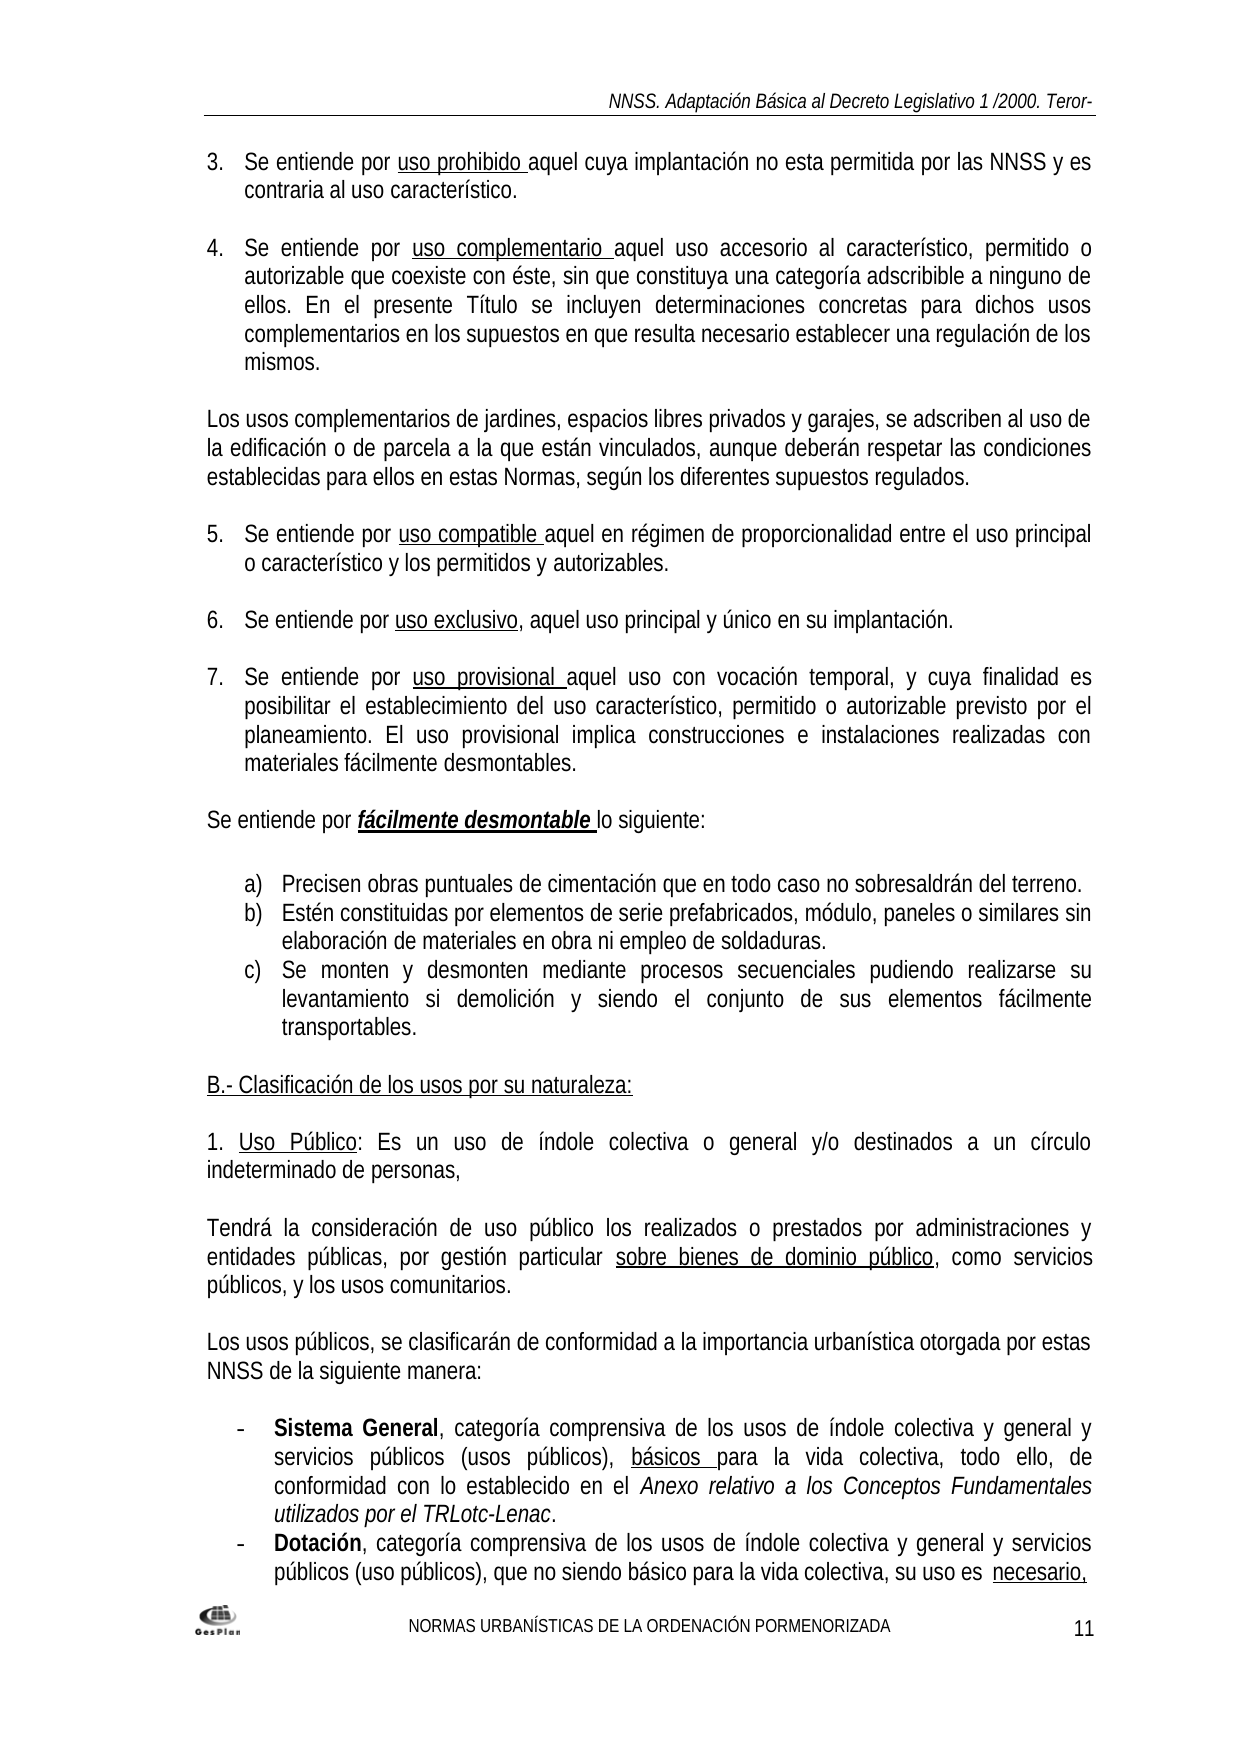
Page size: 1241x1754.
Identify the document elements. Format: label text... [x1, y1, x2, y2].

list Sistema General, categoría comprensiva de los usos de índole colectiva y general y servicios públicos (usos públicos), básicos para la vida colectiva, todo ello, de conformidad con lo establecido en el Anexo relativo a los Conceptos Fundamentales utilizados por el TRLotc-Lenac. [236, 1413, 1093, 1528]
list Se entiende por uso compatible aquel en régimen de proporcionalidad entre el uso principal o característico y los permitidos y autorizables. [207, 519, 1093, 576]
list Uso Público: Es un uso de índole colectiva o general y/o destinados a un círculo indeterminado de personas, [207, 1127, 1093, 1184]
list Se monten y desmonten mediante procesos secuenciales pudiendo realizarse su levantamiento si demolición y siendo el conjunto de sus elementos fácilmente transportables. [244, 955, 1093, 1041]
text Se entiende por fácilmente desmontable lo siguiente: [207, 806, 1109, 834]
list Se entiende por uso provisional aquel uso con vocación temporal, y cuya finalidad es posibilitar el establecimiento del uso característico, permitido o autorizable previsto por el planeamiento. El uso provisional implica construcciones e instalaciones realizadas con materiales fácilmente desmontables. [207, 662, 1093, 777]
list Dotación, categoría comprensiva de los usos de índole colectiva y general y servicios públicos (uso públicos), que no siendo básico para la vida colectiva, su uso es necesario, [236, 1528, 1093, 1586]
list Estén constituidas por elementos de serie prefabricados, módulo, paneles o similares sin elaboración de materiales en obra ni empleo de soldaduras. [244, 898, 1093, 955]
text Los usos complementarios de jardines, espacios libres privados y garajes, se adscriben al uso de la edificación o de parcela a la que están vinculados, aunque deberán respetar las condiciones establecidas para ellos en estas Normas, según los diferentes supuestos regulados. [207, 404, 1093, 490]
picture [195, 1605, 240, 1635]
list Se entiende por uso complementario aquel uso accesorio al característico, permitido o autorizable que coexiste con éste, sin que constituya una categoría adscribible a ninguno de ellos. En el presente Título se incluyen determinaciones concretas para dichos usos complementarios en los supuestos en que resulta necesario establecer una regulación de los mismos. [207, 233, 1093, 376]
text Los usos públicos, se clasificarán de conformidad a la importancia urbanística otorgada por estas NNSS de la siguiente manera: [207, 1327, 1093, 1385]
list Se entiende por uso prohibido aquel cuya implantación no esta permitida por las NNSS y es contraria al uso característico. [207, 147, 1093, 204]
list Precisen obras puntuales de cimentación que en todo caso no sobresaldrán del terreno. [244, 869, 1109, 898]
text B.- Clasificación de los usos por su naturaleza: [207, 1069, 1109, 1098]
text Tendrá la consideración de uso público los realizados o prestados por administraciones y entidades públicas, por gestión particular sobre bienes de dominio público, como servicios públicos, y los usos comunitarios. [207, 1213, 1093, 1299]
list Se entiende por uso exclusivo, aquel uso principal y único en su implantación. [207, 605, 1109, 634]
